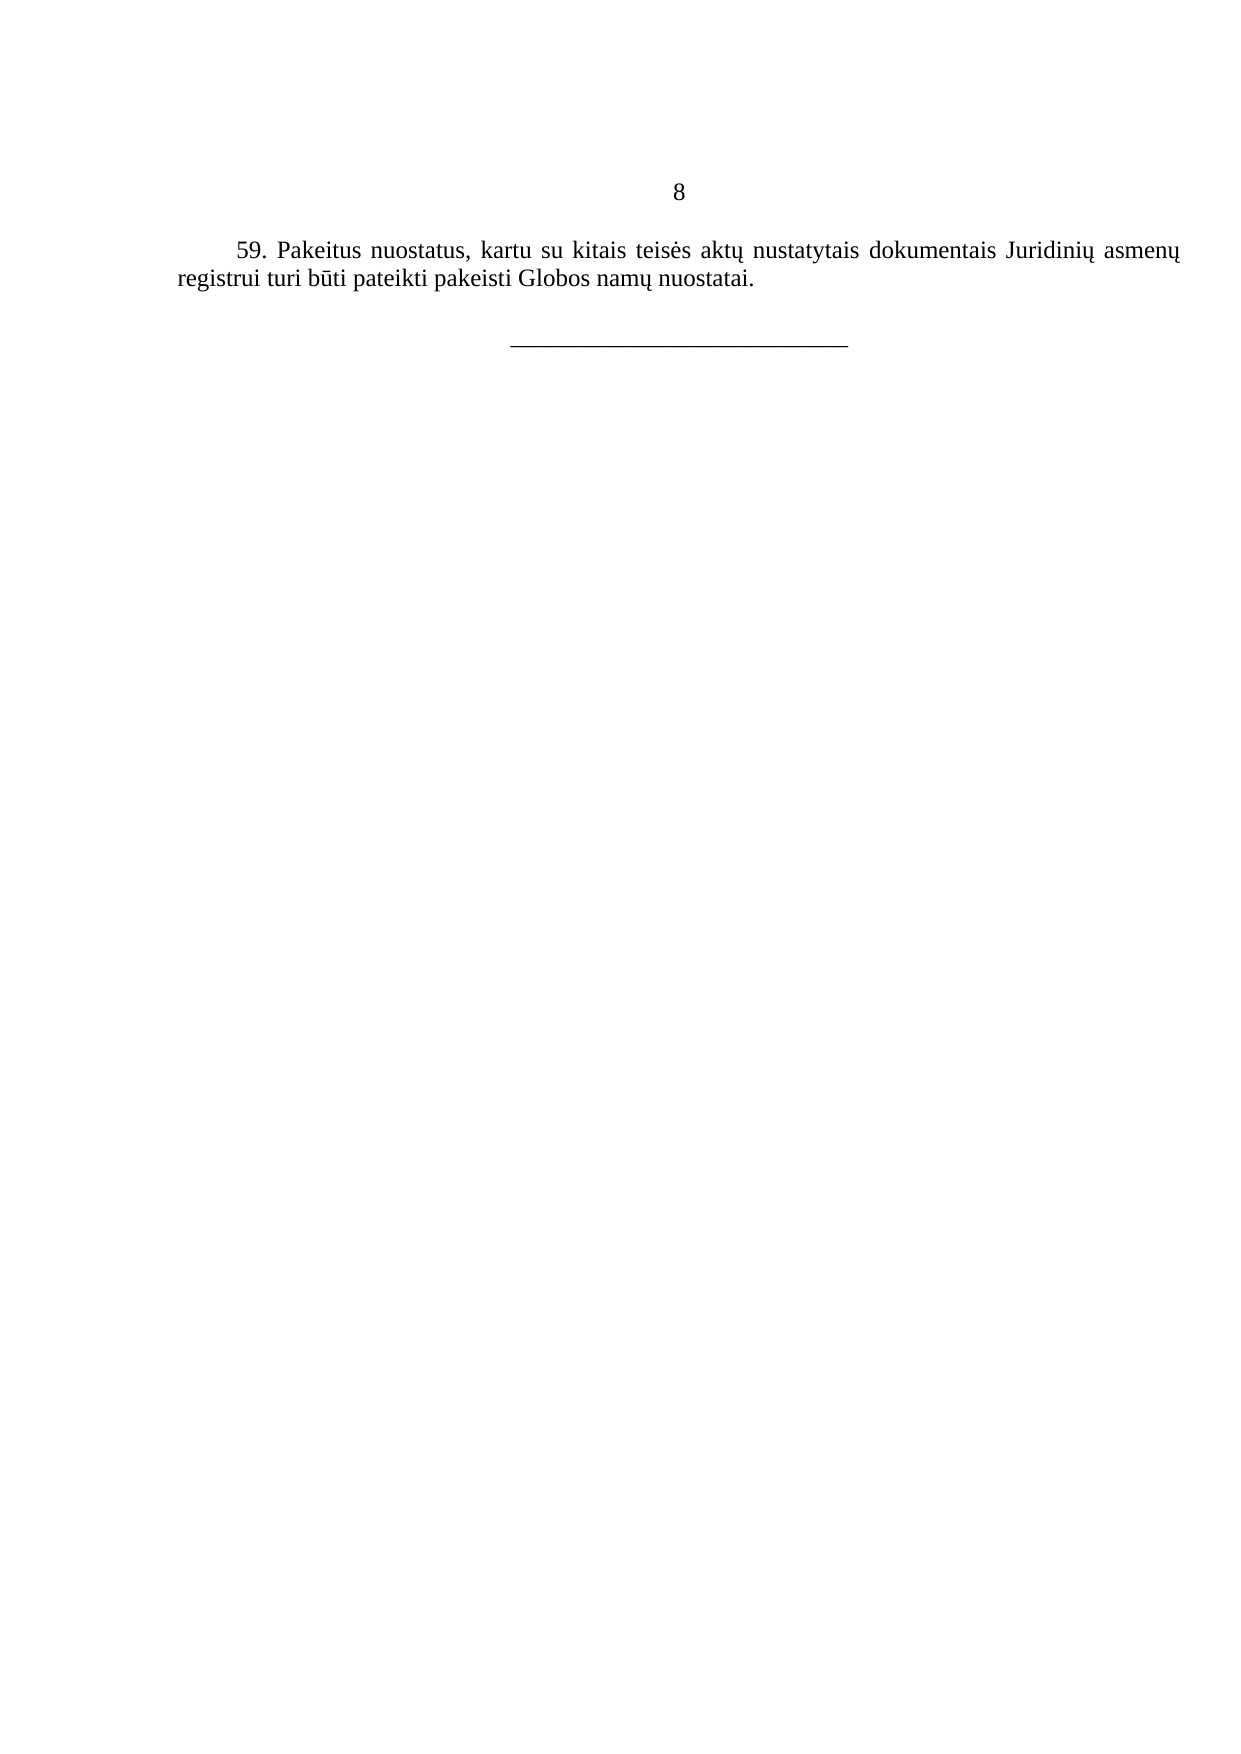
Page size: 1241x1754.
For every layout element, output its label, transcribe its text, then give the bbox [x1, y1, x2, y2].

text ___________________________ [177, 321, 1181, 350]
text 59. Pakeitus nuostatus, kartu su kitais teisės aktų nustatytais dokumentais Juridinių asmenų registrui turi būti pateikti pakeisti Globos namų nuostatai. [177, 235, 1181, 292]
